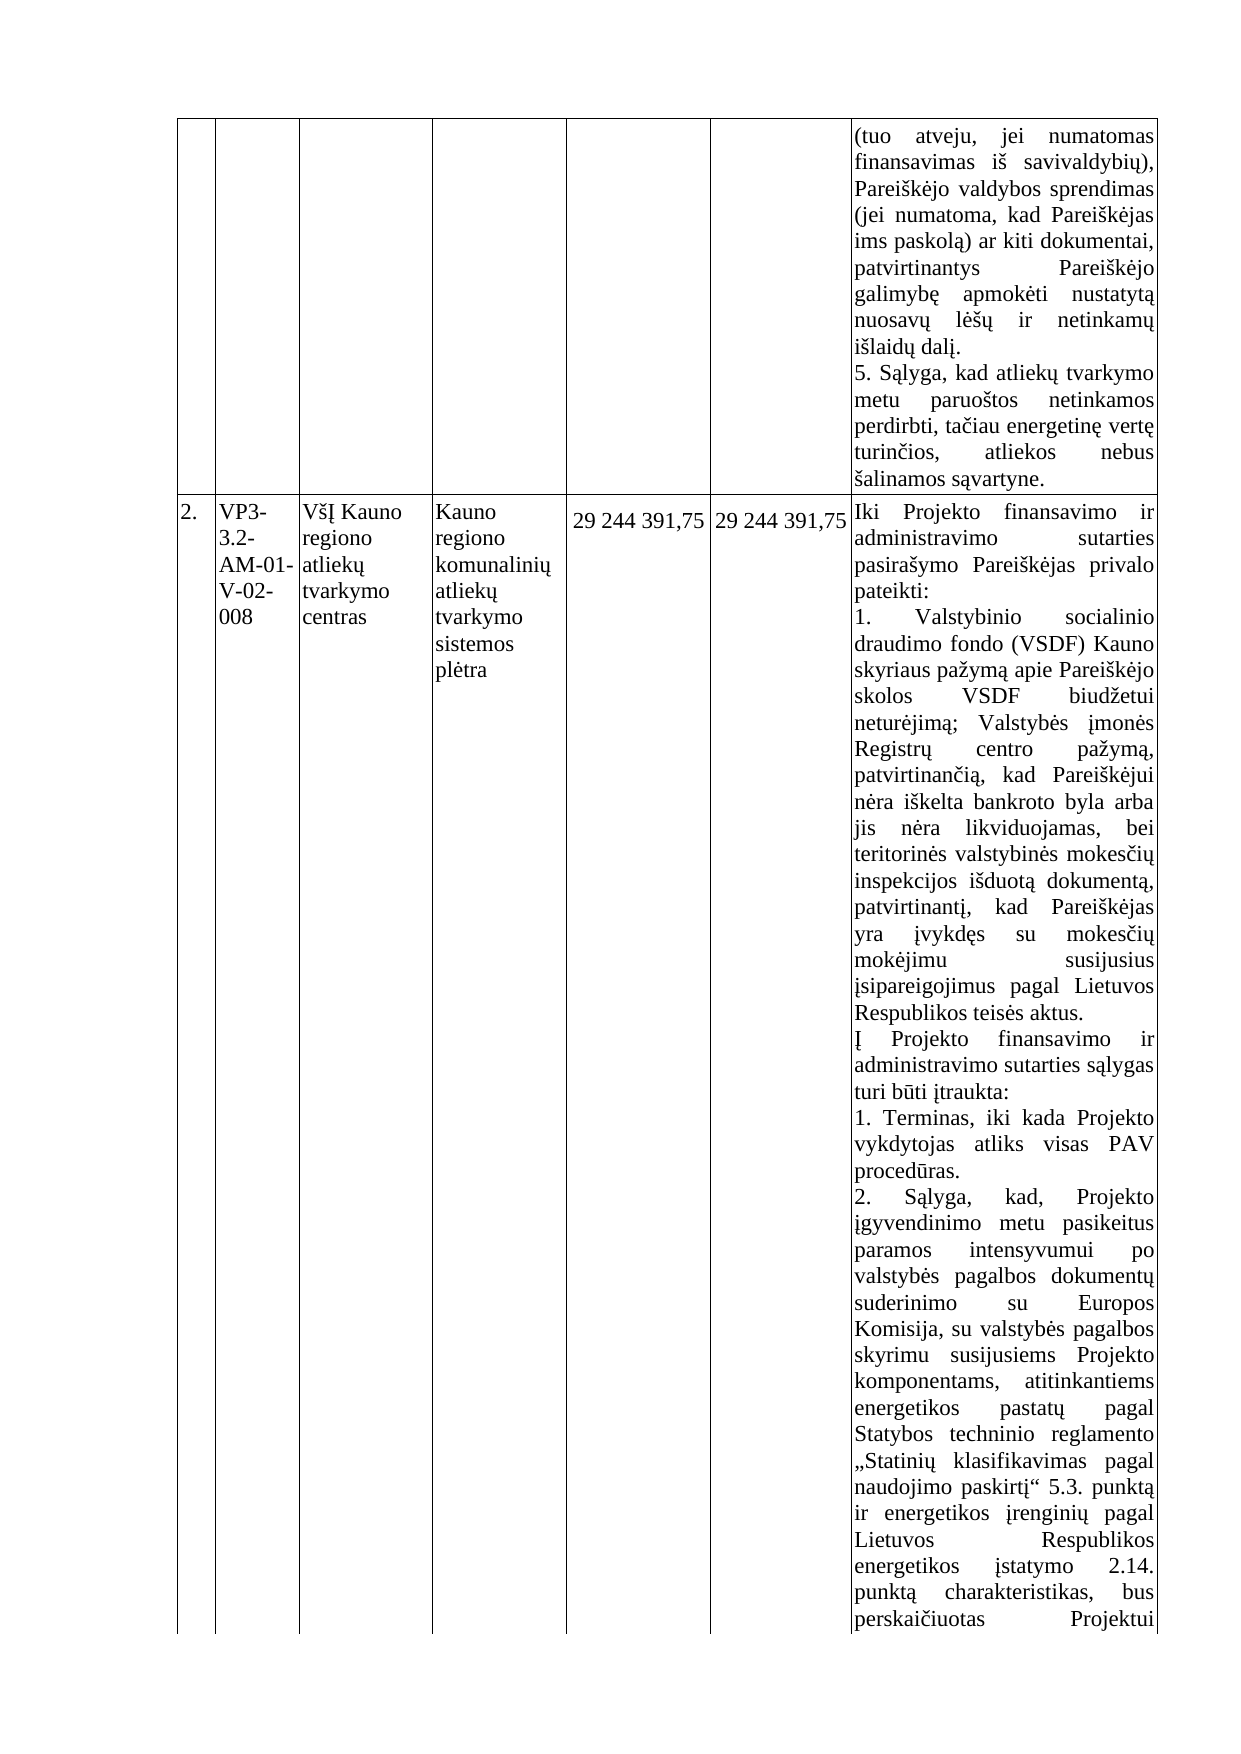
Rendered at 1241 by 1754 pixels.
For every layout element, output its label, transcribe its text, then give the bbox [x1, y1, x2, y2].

table_cell VP3-3.2-AM-01-V-02-008 [216, 495, 299, 1634]
table_cell 29 244 391,75 [711, 495, 851, 1634]
table_cell (tuo atveju, jei numatomas finansavimas iš savivaldybių), Pareiškėjo valdybos sprendimas (jei numatoma, kad Pareiškėjas ims paskolą) ar kiti dokumentai, patvirtinantys Pareiškėjo galimybę apmokėti nustatytą nuosavų lėšų ir netinkamų išlaidų dalį. 5. Sąlyga, kad atliekų tvarkymo metu paruoštos netinkamos perdirbti, tačiau energetinę vertę turinčios, atliekos nebus šalinamos sąvartyne. [852, 119, 1157, 494]
table_cell [567, 119, 710, 494]
table_cell 29 244 391,75 [567, 495, 710, 1634]
table_cell [300, 119, 432, 494]
table_cell 2. [178, 495, 215, 1634]
table_cell Iki Projekto finansavimo ir administravimo sutarties pasirašymo Pareiškėjas privalo pateikti: 1. Valstybinio socialinio draudimo fondo (VSDF) Kauno skyriaus pažymą apie Pareiškėjo skolos VSDF biudžetui neturėjimą; Valstybės įmonės Registrų centro pažymą, patvirtinančią, kad Pareiškėjui nėra iškelta bankroto byla arba jis nėra likviduojamas, bei teritorinės valstybinės mokesčių inspekcijos išduotą dokumentą, patvirtinantį, kad Pareiškėjas yra įvykdęs su mokesčių mokėjimu susijusius įsipareigojimus pagal Lietuvos Respublikos teisės aktus. Į Projekto finansavimo ir administravimo sutarties sąlygas turi būti įtraukta: 1. Terminas, iki kada Projekto vykdytojas atliks visas PAV procedūras. 2. Sąlyga, kad, Projekto įgyvendinimo metu pasikeitus paramos intensyvumui po valstybės pagalbos dokumentų suderinimo su Europos Komisija, su valstybės pagalbos skyrimu susijusiems Projekto komponentams, atitinkantiems energetikos pastatų pagal Statybos techninio reglamento „Statinių klasifikavimas pagal naudojimo paskirtį“ 5.3. punktą ir energetikos įrenginių pagal Lietuvos Respublikos energetikos įstatymo 2.14. punktą charakteristikas, bus perskaičiuotas Projektui [852, 495, 1157, 1634]
table_cell [433, 119, 566, 494]
table_cell [711, 119, 851, 494]
table_cell [216, 119, 299, 494]
table_cell [178, 119, 215, 494]
table_cell Kauno regiono komunalinių atliekų tvarkymo sistemos plėtra [433, 495, 566, 1634]
table_cell VšĮ Kauno regiono atliekų tvarkymo centras [300, 495, 432, 1634]
